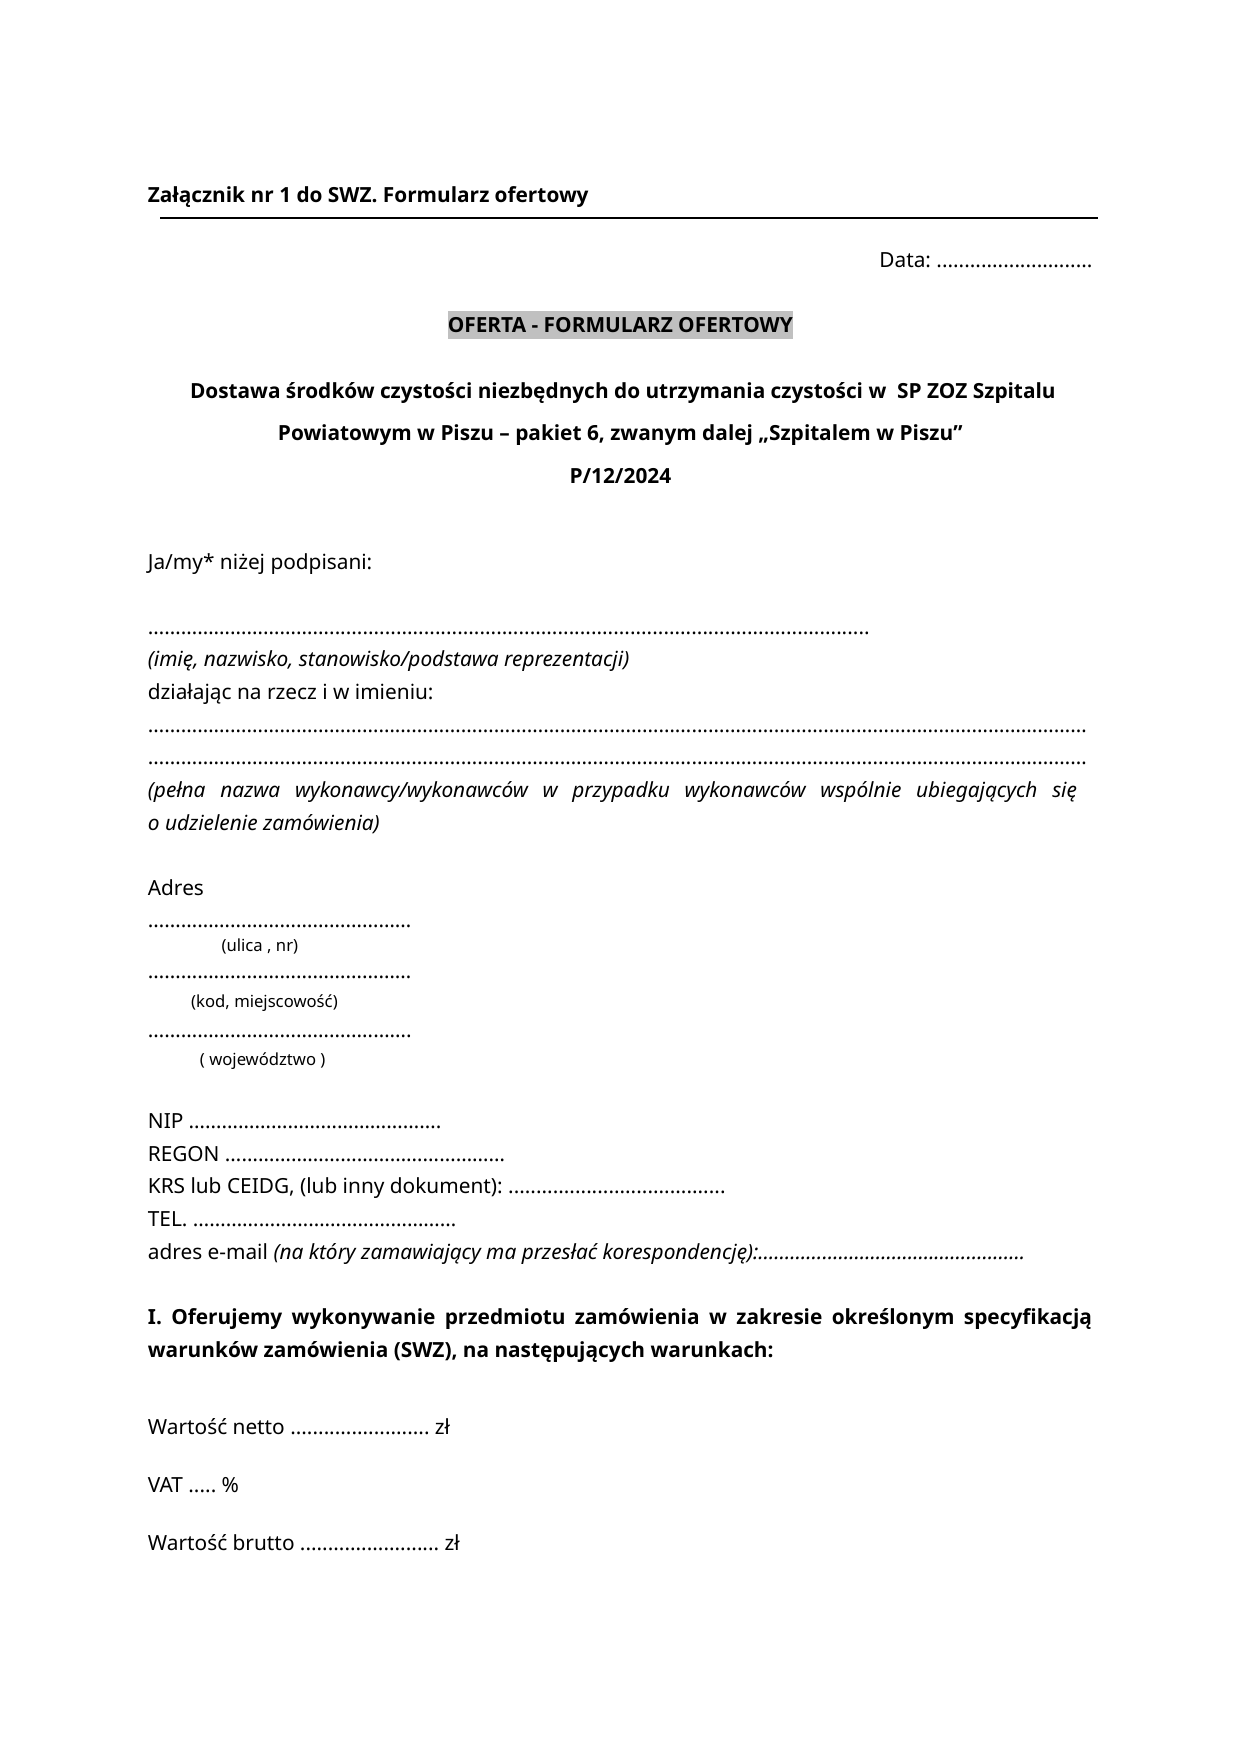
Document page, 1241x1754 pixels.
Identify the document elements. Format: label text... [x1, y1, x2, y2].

text działając na rzecz i w imieniu: [148, 677, 1093, 706]
text ( województwo ) [148, 1048, 1093, 1071]
text (ulica , nr) [148, 934, 1093, 957]
text REGON …………………………………………… [148, 1139, 1093, 1167]
text ……………………………................................................................................................. [148, 612, 1093, 640]
text Adres [148, 873, 1093, 901]
text Data: ............................ [148, 213, 1093, 274]
text (kod, miejscowość) [148, 989, 1093, 1012]
text Wartość brutto ......................... zł [148, 1528, 1093, 1556]
text ……………………………………………………………………………………………………………………………………………………… [148, 742, 1093, 771]
text ……………………………………………………………………………………………………………………………………………………… [148, 710, 1093, 738]
text ………………………………………… [148, 957, 1093, 985]
text Wartość netto ......................... zł [148, 1412, 1093, 1441]
text Ja/my* niżej podpisani: [148, 547, 1093, 575]
text (pełna nazwa wykonawcy/wykonawców w przypadku wykonawców wspólnie ubiegających się o udzielenie zamówienia) [148, 775, 1093, 836]
text VAT ..... % [148, 1470, 1093, 1498]
text ………………………………………… [148, 905, 1093, 934]
text Dostawa środków czystości niezbędnych do utrzymania czystości w SP ZOZ Szpitalu Powiatowym w Piszu – pakiet 6, zwanym dalej „Szpitalem w Piszu” [148, 376, 1093, 447]
text ………………………………..………. [148, 1015, 1093, 1044]
text I. Oferujemy wykonywanie przedmiotu zamówienia w zakresie określonym specyfikacją warunków zamówienia (SWZ), na następujących warunkach: [148, 1302, 1093, 1363]
text adres e-mail (na który zamawiający ma przesłać korespondencję):………………………………………….. [148, 1237, 1093, 1265]
text P/12/2024 [148, 461, 1093, 489]
text (imię, nazwisko, stanowisko/podstawa reprezentacji) [148, 644, 1093, 673]
text NIP ………………………………………. [148, 1106, 1093, 1135]
text Załącznik nr 1 do SWZ. Formularz ofertowy [148, 180, 1093, 209]
text TEL. ………………………………………… [148, 1204, 1093, 1233]
text OFERTA - FORMULARZ OFERTOWY [148, 311, 1093, 339]
text KRS lub CEIDG, (lub inny dokument): ....................................... [148, 1172, 1093, 1200]
